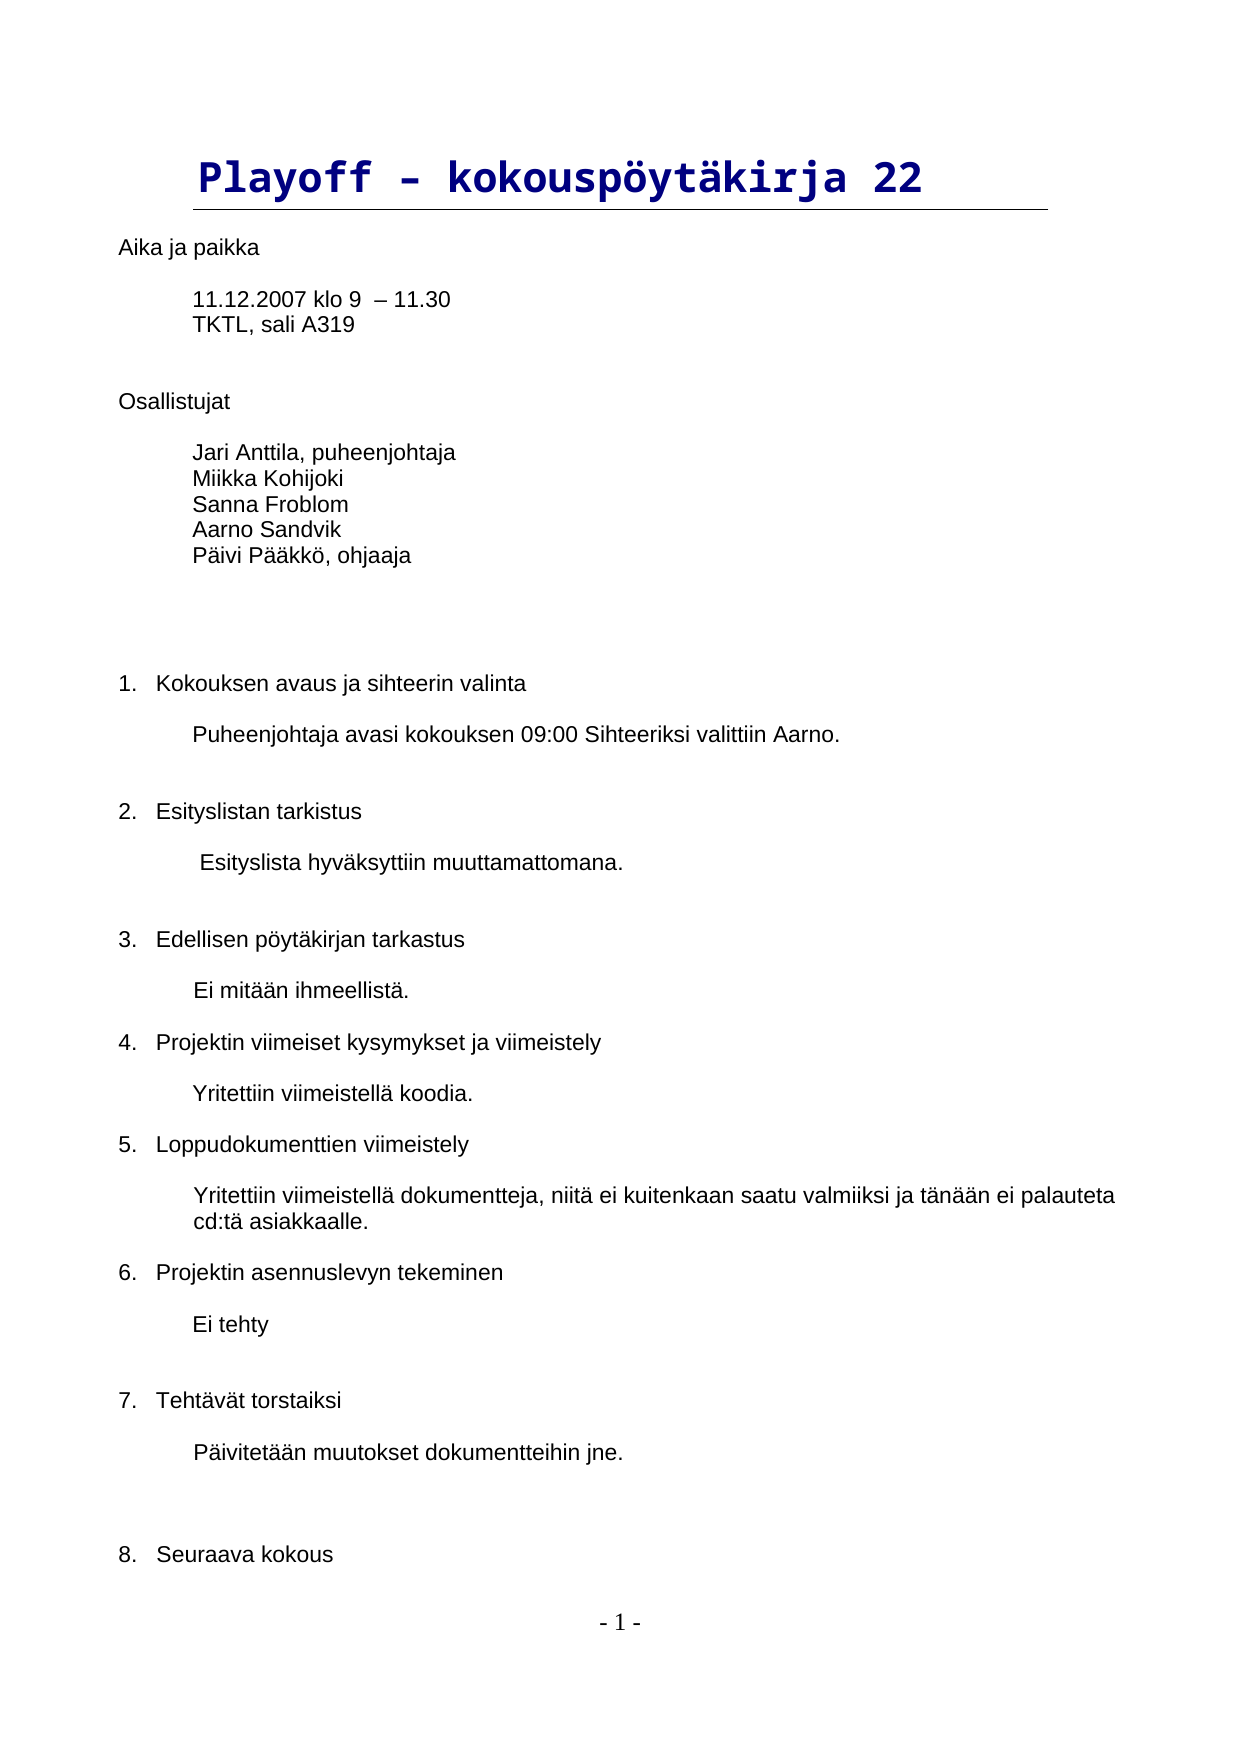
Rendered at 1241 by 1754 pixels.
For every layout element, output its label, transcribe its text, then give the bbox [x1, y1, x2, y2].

text 11.12.2007 klo 9 – 11.30 [118, 286, 1122, 312]
text Aika ja paikka [118, 235, 1122, 261]
list Tehtävät torstaiksi [118, 1388, 1122, 1414]
text TKTL, sali A319 [118, 312, 1122, 337]
text Puheenjohtaja avasi kokouksen 09:00 Sihteeriksi valittiin Aarno. [118, 722, 1122, 747]
text Päivi Pääkkö, ohjaaja [118, 542, 1122, 568]
text Jari Anttila, puheenjohtaja [118, 440, 1122, 466]
text Yritettiin viimeistellä koodia. [118, 1081, 1122, 1106]
text Esityslista hyväksyttiin muuttamattomana. [193, 850, 1122, 876]
text Playoff – kokouspöytäkirja 22 [193, 144, 1048, 209]
text Miikka Kohijoki [118, 466, 1122, 491]
text Ei mitään ihmeellistä. [193, 978, 1122, 1004]
list Yritettiin viimeistellä dokumentteja, niitä ei kuitenkaan saatu valmiiksi ja tänään ei palauteta cd:tä asiakkaalle. [156, 1183, 1122, 1234]
text Päivitetään muutokset dokumentteihin jne. [193, 1439, 1122, 1465]
text Osallistujat [118, 389, 1122, 414]
text 8. Seuraava kokous [118, 1542, 1122, 1567]
list Kokouksen avaus ja sihteerin valinta [118, 671, 1122, 696]
list Esityslistan tarkistus [118, 799, 1122, 824]
text Aarno Sandvik [118, 517, 1122, 542]
list Projektin viimeiset kysymykset ja viimeistely [118, 1029, 1122, 1055]
text Ei tehty [118, 1311, 1122, 1337]
list Projektin asennuslevyn tekeminen [118, 1260, 1122, 1286]
list Edellisen pöytäkirjan tarkastus [118, 927, 1122, 952]
text Sanna Froblom [118, 491, 1122, 517]
list Loppudokumenttien viimeistely [118, 1132, 1122, 1157]
